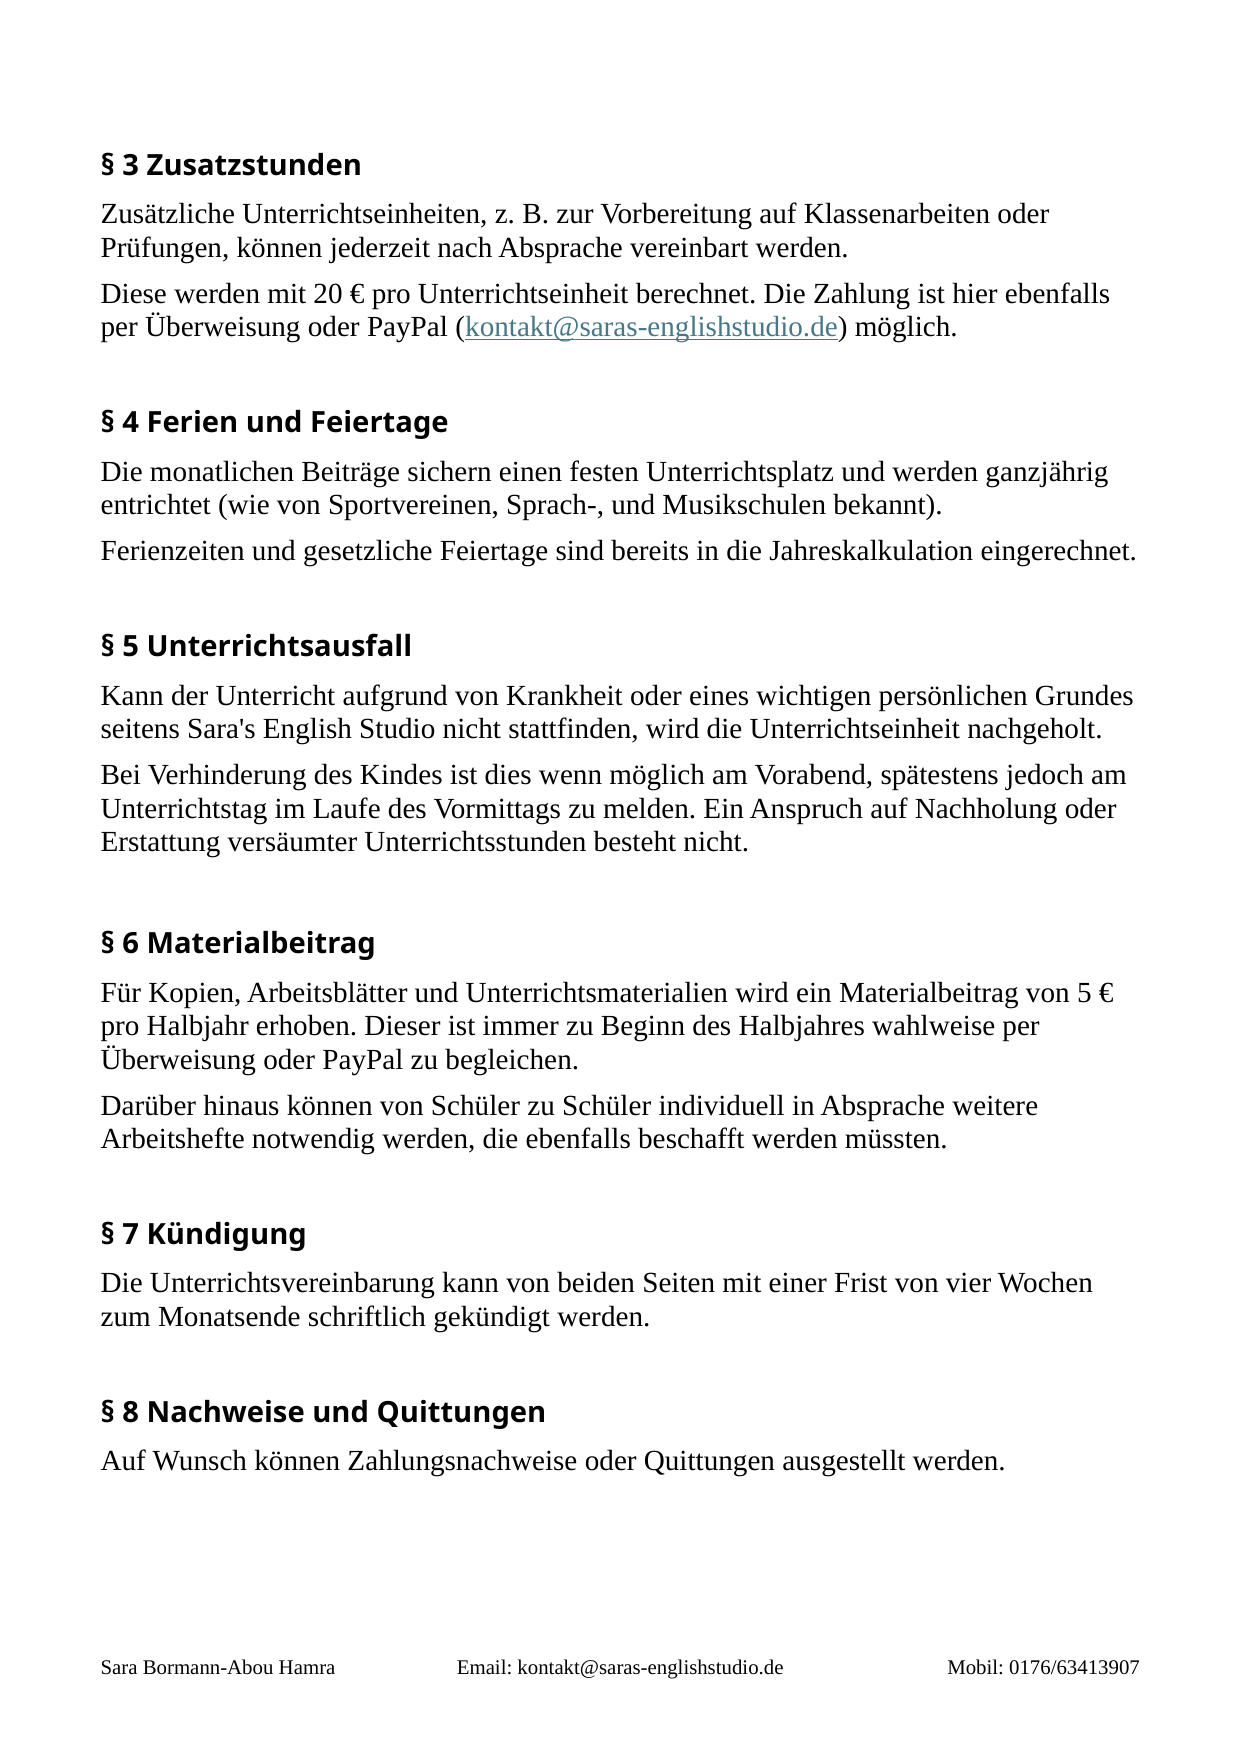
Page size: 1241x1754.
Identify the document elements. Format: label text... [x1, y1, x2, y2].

text Kann der Unterricht aufgrund von Krankheit oder eines wichtigen persönlichen Grundes seitens Sara's English Studio nicht stattfinden, wird die Unterrichtseinheit nachgeholt. [100, 678, 1140, 745]
text Zusätzliche Unterrichtseinheiten, z. B. zur Vorbereitung auf Klassenarbeiten oder Prüfungen, können jederzeit nach Absprache vereinbart werden. [100, 196, 1140, 263]
text § 7 Kündigung [100, 1213, 1140, 1253]
text Bei Verhinderung des Kindes ist dies wenn möglich am Vorabend, spätestens jedoch am Unterrichtstag im Laufe des Vormittags zu melden. Ein Anspruch auf Nachholung oder Erstattung versäumter Unterrichtsstunden besteht nicht. [100, 757, 1140, 858]
text Darüber hinaus können von Schüler zu Schüler individuell in Absprache weitere Arbeitshefte notwendig werden, die ebenfalls beschafft werden müssten. [100, 1088, 1140, 1155]
text Für Kopien, Arbeitsblätter und Unterrichtsmaterialien wird ein Materialbeitrag von 5 € pro Halbjahr erhoben. Dieser ist immer zu Beginn des Halbjahres wahlweise per Überweisung oder PayPal zu begleichen. [100, 975, 1140, 1075]
text Auf Wunsch können Zahlungsnachweise oder Quittungen ausgestellt werden. [100, 1443, 1140, 1477]
text Ferienzeiten und gesetzliche Feiertage sind bereits in die Jahreskalkulation eingerechnet. [100, 533, 1140, 567]
text Die monatlichen Beiträge sichern einen festen Unterrichtsplatz und werden ganzjährig entrichtet (wie von Sportvereinen, Sprach-, und Musikschulen bekannt). [100, 454, 1140, 521]
text § 8 Nachweise und Quittungen [100, 1391, 1140, 1431]
text § 5 Unterrichtsausfall [100, 625, 1140, 665]
text § 4 Ferien und Feiertage [100, 402, 1140, 441]
text § 3 Zusatzstunden [100, 144, 1140, 184]
text Die Unterrichtsvereinbarung kann von beiden Seiten mit einer Frist von vier Wochen zum Monatsende schriftlich gekündigt werden. [100, 1266, 1140, 1333]
text Diese werden mit 20 € pro Unterrichtseinheit berechnet. Die Zahlung ist hier ebenfalls per Überweisung oder PayPal (kontakt@saras-englishstudio.de) möglich. [100, 276, 1140, 343]
text § 6 Materialbeitrag [100, 922, 1140, 962]
